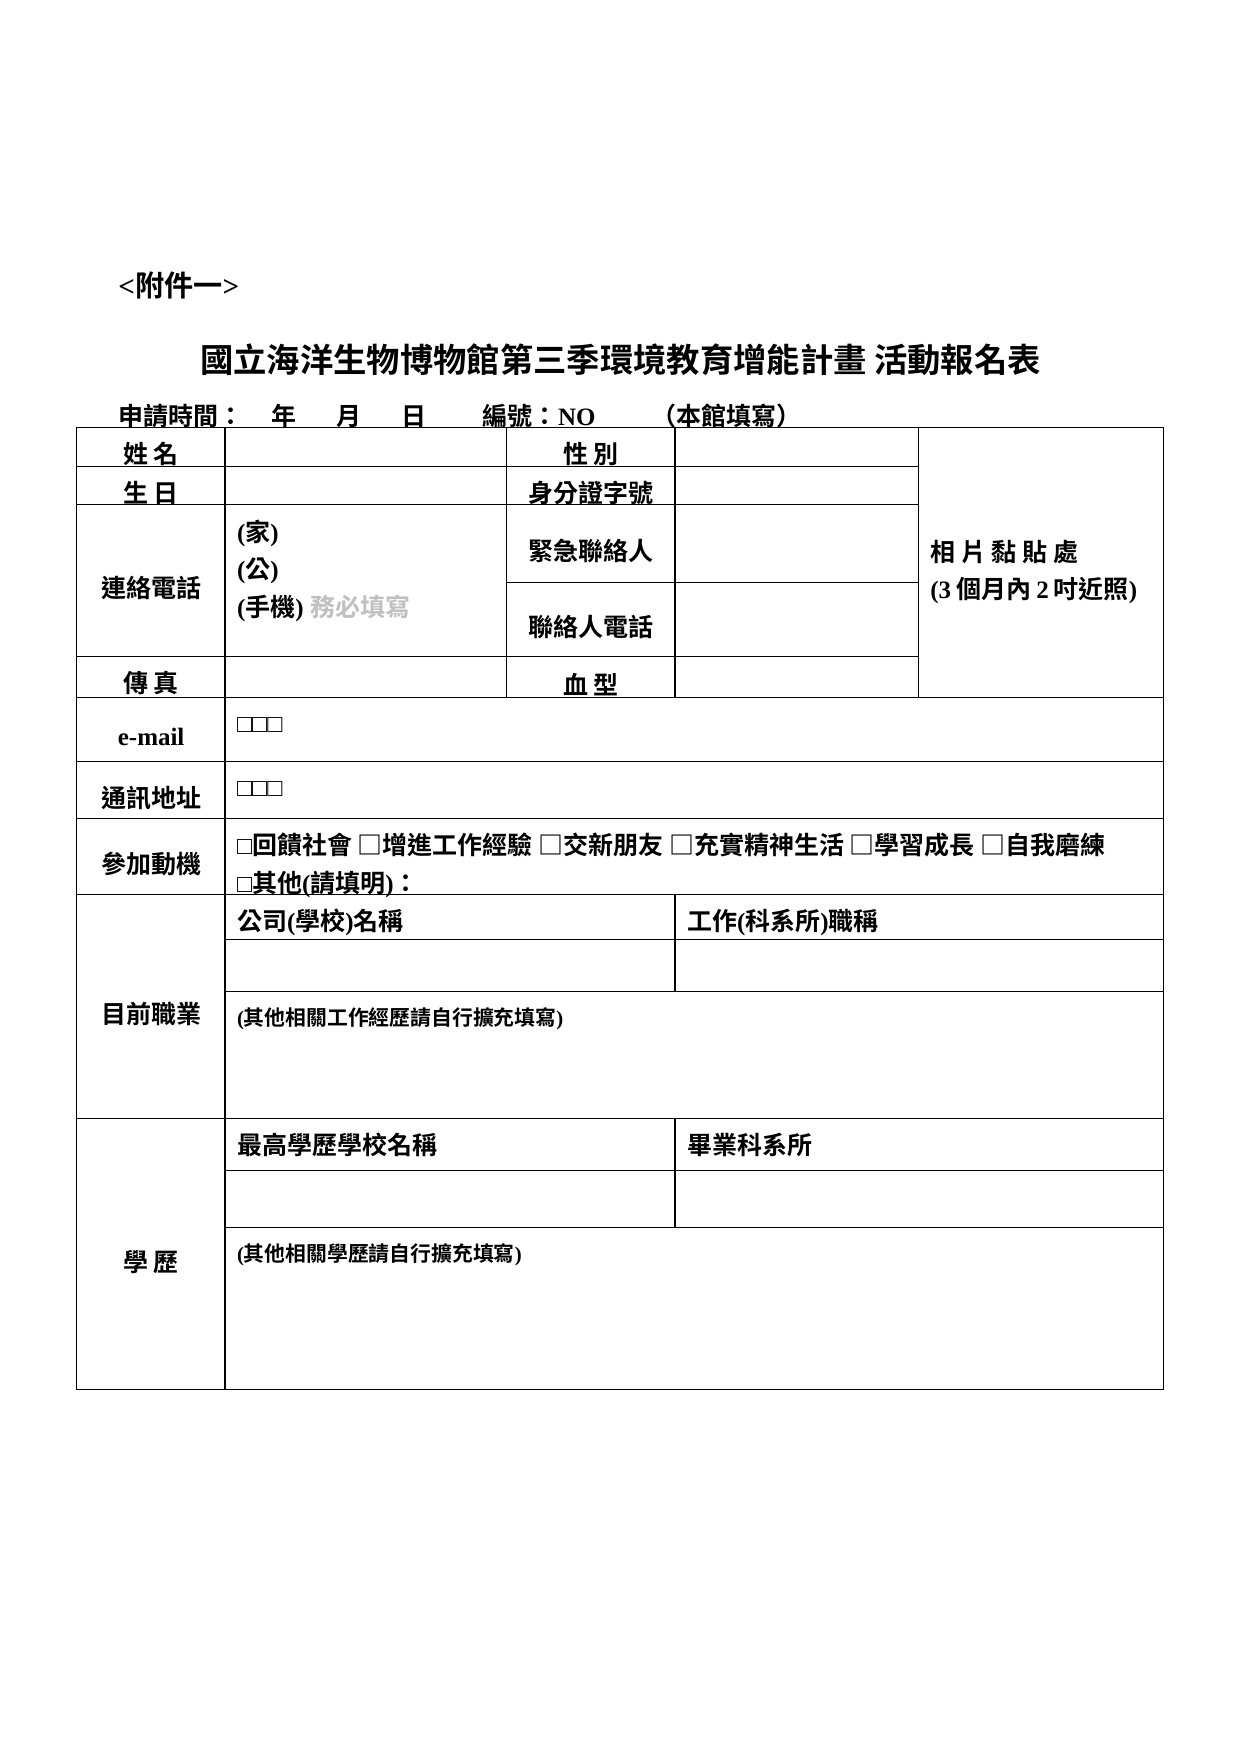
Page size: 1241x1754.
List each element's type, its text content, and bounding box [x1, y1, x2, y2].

table_cell 血 型 [507, 657, 674, 697]
table_cell 目前職業 [77, 895, 224, 1118]
table_cell □回饋社會 □增進工作經驗 □交新朋友 □充實精神生活 □學習成長 □自我磨練 □其他(請填明)： [226, 819, 1163, 894]
table_cell 公司(學校)名稱 [226, 895, 674, 939]
table_cell (其他相關學歷請自行擴充填寫) [226, 1228, 1163, 1389]
table_cell [676, 467, 918, 504]
table_cell 參加動機 [77, 819, 224, 894]
table_cell (家) (公) (手機) 務必填寫 [226, 505, 506, 656]
table_cell [226, 940, 674, 991]
table_cell 緊急聯絡人 [507, 505, 674, 582]
text 國立海洋生物博物館第三季環境教育增能計畫 活動報名表 [118, 314, 1122, 389]
table_cell 身分證字號 [507, 467, 674, 504]
table_cell 生 日 [77, 467, 224, 504]
table_cell 畢業科系所 [676, 1119, 1163, 1170]
table_cell [676, 583, 918, 656]
table_cell [226, 657, 506, 697]
table_header 相 片 黏 貼 處 (3個月內2吋近照) [919, 428, 1163, 697]
table_cell 傳 真 [77, 657, 224, 697]
table_cell 連絡電話 [77, 505, 224, 656]
table_cell 聯絡人電話 [507, 583, 674, 656]
table_header [676, 428, 918, 466]
table_cell (其他相關工作經歷請自行擴充填寫) [226, 992, 1163, 1118]
table_header 姓 名 [77, 428, 224, 466]
table_cell [226, 467, 506, 504]
table_cell [676, 657, 918, 697]
table_cell 最高學歷學校名稱 [226, 1119, 674, 1170]
table_cell 學 歷 [77, 1119, 224, 1389]
table_cell e-mail [77, 698, 224, 761]
table_cell 通訊地址 [77, 762, 224, 818]
table_cell [676, 1171, 1163, 1227]
table_cell □□□ [226, 698, 1163, 761]
table_cell [676, 505, 918, 582]
table_cell [676, 940, 1163, 991]
table_cell 工作(科系所)職稱 [676, 895, 1163, 939]
text 申請時間： 年 月 日 編號：NO （本館填寫） [118, 389, 1122, 427]
table_cell □□□ [226, 762, 1163, 818]
table_cell [226, 1171, 674, 1227]
table_header [226, 428, 506, 466]
table_header 性 別 [507, 428, 674, 466]
text <附件一> [118, 239, 1122, 314]
